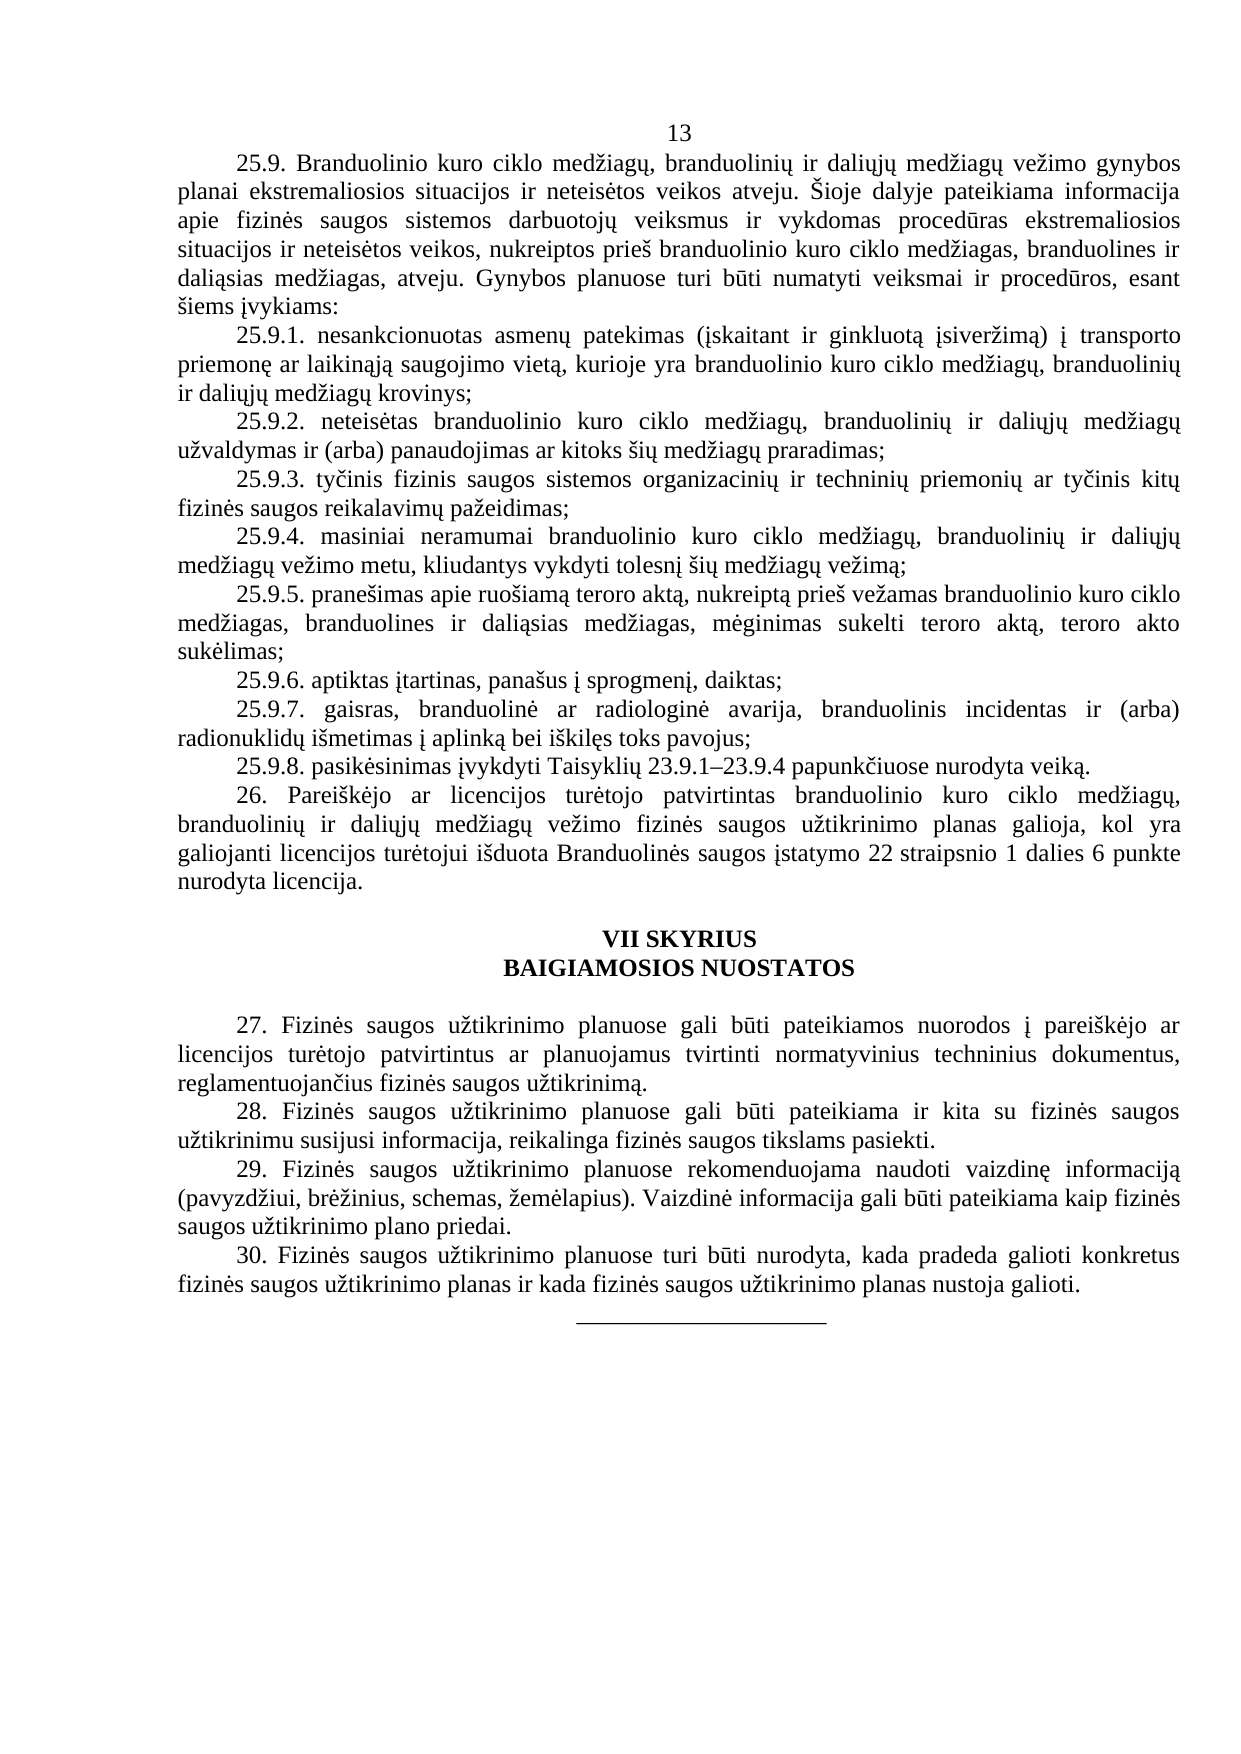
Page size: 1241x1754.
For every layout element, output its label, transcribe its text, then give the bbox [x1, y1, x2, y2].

text 25.9.3. tyčinis fizinis saugos sistemos organizacinių ir techninių priemonių ar tyčinis kitų fizinės saugos reikalavimų pažeidimas; [177, 464, 1181, 521]
text 28. Fizinės saugos užtikrinimo planuose gali būti pateikiama ir kita su fizinės saugos užtikrinimu susijusi informacija, reikalinga fizinės saugos tikslams pasiekti. [177, 1096, 1181, 1154]
text 25.9. Branduolinio kuro ciklo medžiagų, branduolinių ir daliųjų medžiagų vežimo gynybos planai ekstremaliosios situacijos ir neteisėtos veikos atveju. Šioje dalyje pateikiama informacija apie fizinės saugos sistemos darbuotojų veiksmus ir vykdomas procedūras ekstremaliosios situacijos ir neteisėtos veikos, nukreiptos prieš branduolinio kuro ciklo medžiagas, branduolines ir daliąsias medžiagas, atveju. Gynybos planuose turi būti numatyti veiksmai ir procedūros, esant šiems įvykiams: [177, 148, 1181, 320]
text BAIGIAMOSIOS NUOSTATOS [177, 953, 1181, 981]
text ____________________ [177, 1298, 1181, 1326]
text 25.9.5. pranešimas apie ruošiamą teroro aktą, nukreiptą prieš vežamas branduolinio kuro ciklo medžiagas, branduolines ir daliąsias medžiagas, mėginimas sukelti teroro aktą, teroro akto sukėlimas; [177, 579, 1181, 665]
text 27. Fizinės saugos užtikrinimo planuose gali būti pateikiamos nuorodos į pareiškėjo ar licencijos turėtojo patvirtintus ar planuojamus tvirtinti normatyvinius techninius dokumentus, reglamentuojančius fizinės saugos užtikrinimą. [177, 1010, 1181, 1096]
text 25.9.1. nesankcionuotas asmenų patekimas (įskaitant ir ginkluotą įsiveržimą) į transporto priemonę ar laikinąją saugojimo vietą, kurioje yra branduolinio kuro ciklo medžiagų, branduolinių ir daliųjų medžiagų krovinys; [177, 320, 1181, 406]
text 25.9.4. masiniai neramumai branduolinio kuro ciklo medžiagų, branduolinių ir daliųjų medžiagų vežimo metu, kliudantys vykdyti tolesnį šių medžiagų vežimą; [177, 521, 1181, 579]
text VII Skyrius [177, 924, 1181, 953]
text 25.9.7. gaisras, branduolinė ar radiologinė avarija, branduolinis incidentas ir (arba) radionuklidų išmetimas į aplinką bei iškilęs toks pavojus; [177, 694, 1181, 751]
text 25.9.2. neteisėtas branduolinio kuro ciklo medžiagų, branduolinių ir daliųjų medžiagų užvaldymas ir (arba) panaudojimas ar kitoks šių medžiagų praradimas; [177, 406, 1181, 464]
text 30. Fizinės saugos užtikrinimo planuose turi būti nurodyta, kada pradeda galioti konkretus fizinės saugos užtikrinimo planas ir kada fizinės saugos užtikrinimo planas nustoja galioti. [177, 1240, 1181, 1298]
text 25.9.6. aptiktas įtartinas, panašus į sprogmenį, daiktas; [177, 665, 1181, 694]
text 25.9.8. pasikėsinimas įvykdyti Taisyklių 23.9.1–23.9.4 papunkčiuose nurodyta veiką. [177, 751, 1181, 780]
text 29. Fizinės saugos užtikrinimo planuose rekomenduojama naudoti vaizdinę informaciją (pavyzdžiui, brėžinius, schemas, žemėlapius). Vaizdinė informacija gali būti pateikiama kaip fizinės saugos užtikrinimo plano priedai. [177, 1154, 1181, 1240]
text 26. Pareiškėjo ar licencijos turėtojo patvirtintas branduolinio kuro ciklo medžiagų, branduolinių ir daliųjų medžiagų vežimo fizinės saugos užtikrinimo planas galioja, kol yra galiojanti licencijos turėtojui išduota Branduolinės saugos įstatymo 22 straipsnio 1 dalies 6 punkte nurodyta licencija. [177, 780, 1181, 895]
